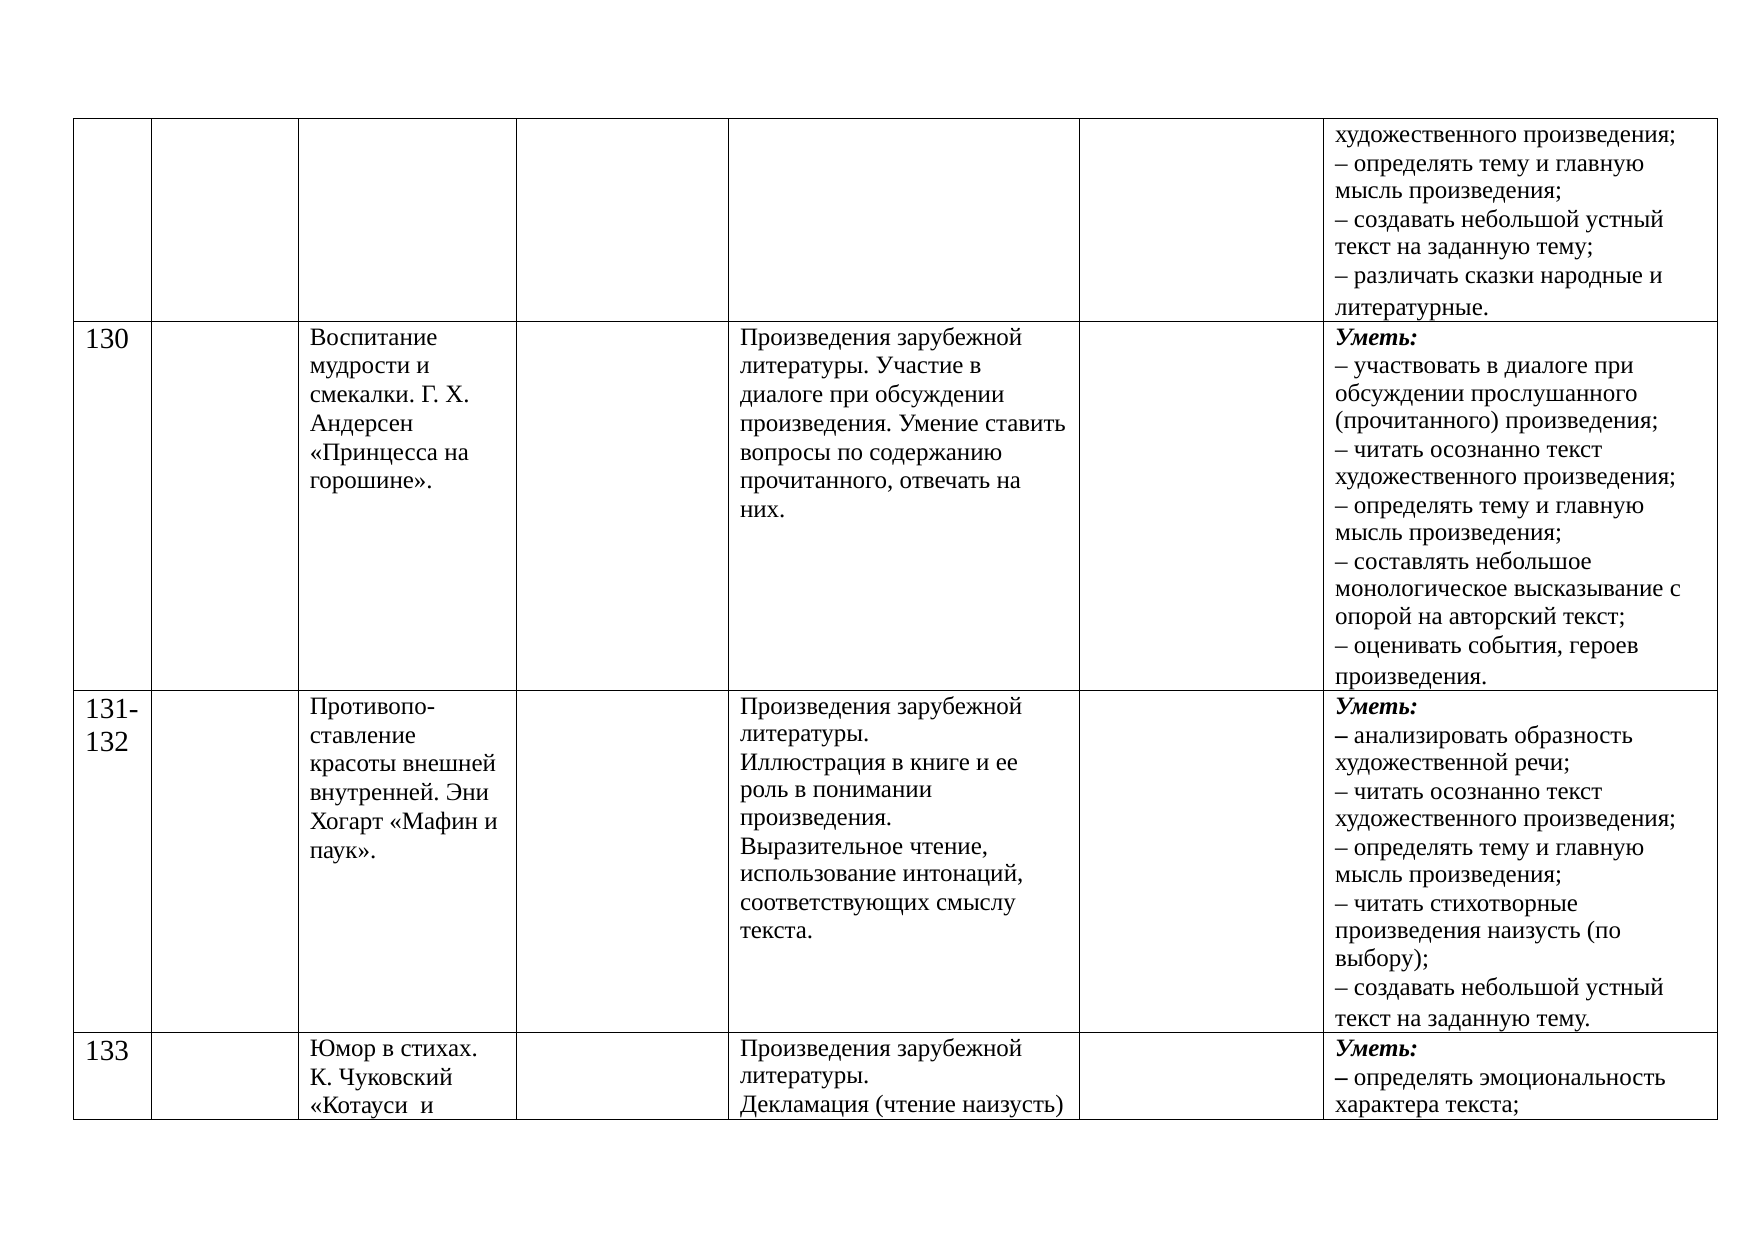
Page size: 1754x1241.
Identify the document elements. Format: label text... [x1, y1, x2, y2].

table_cell [152, 119, 298, 321]
table_cell Уметь: – определять эмоциональность характера текста; [1324, 1033, 1717, 1119]
table_cell [517, 691, 728, 1032]
table_cell художественного произведения; – определять тему и главную мысль произведения; – создавать небольшой устный текст на заданную тему; – различать сказки народные и литературные. [1324, 119, 1717, 321]
table_cell Уметь: – анализировать образность художественной речи; – читать осознанно текст художественного произведения; – определять тему и главную мысль произведения; – читать стихотворные произведения наизусть (по выбору); – создавать небольшой устный текст на заданную тему. [1324, 691, 1717, 1032]
table_cell Воспитание мудрости и смекалки. Г. Х. Андерсен «Принцесса на горошине». [299, 322, 516, 690]
table_cell [1080, 119, 1323, 321]
table_cell [517, 1033, 728, 1119]
table_cell [1080, 322, 1323, 690]
table_cell Произведения зарубежной литературы. Декламация (чтение наизусть) [729, 1033, 1079, 1119]
table_cell Произведения зарубежной литературы. Участие в диалоге при обсуждении произведения. Умение ставить вопросы по содержанию прочитанного, отвечать на них. [729, 322, 1079, 690]
table_cell [152, 691, 298, 1032]
table_cell [152, 322, 298, 690]
table_cell 130 [74, 322, 151, 690]
table_cell [1080, 1033, 1323, 1119]
table_cell [299, 119, 516, 321]
table_cell [729, 119, 1079, 321]
table_cell [517, 322, 728, 690]
table_cell [74, 119, 151, 321]
table_cell Юмор в стихах. К. Чуковский «Котауси и [299, 1033, 516, 1119]
table_cell Уметь: – участвовать в диалоге при обсуждении прослушанного (прочитанного) произведения; – читать осознанно текст художественного произведения; – определять тему и главную мысль произведения; – составлять небольшое монологическое высказывание с опорой на авторский текст; – оценивать события, героев произведения. [1324, 322, 1717, 690]
table_cell [1080, 691, 1323, 1032]
table_cell Произведения зарубежной литературы. Иллюстрация в книге и ее роль в понимании произведения. Выразительное чтение, использование интонаций, соответствующих смыслу текста. [729, 691, 1079, 1032]
table_cell [517, 119, 728, 321]
table_cell 131-132 [74, 691, 151, 1032]
table_cell [152, 1033, 298, 1119]
table_cell 133 [74, 1033, 151, 1119]
table_cell Противопо-ставление красоты внешней внутренней. Эни Хогарт «Мафин и паук». [299, 691, 516, 1032]
